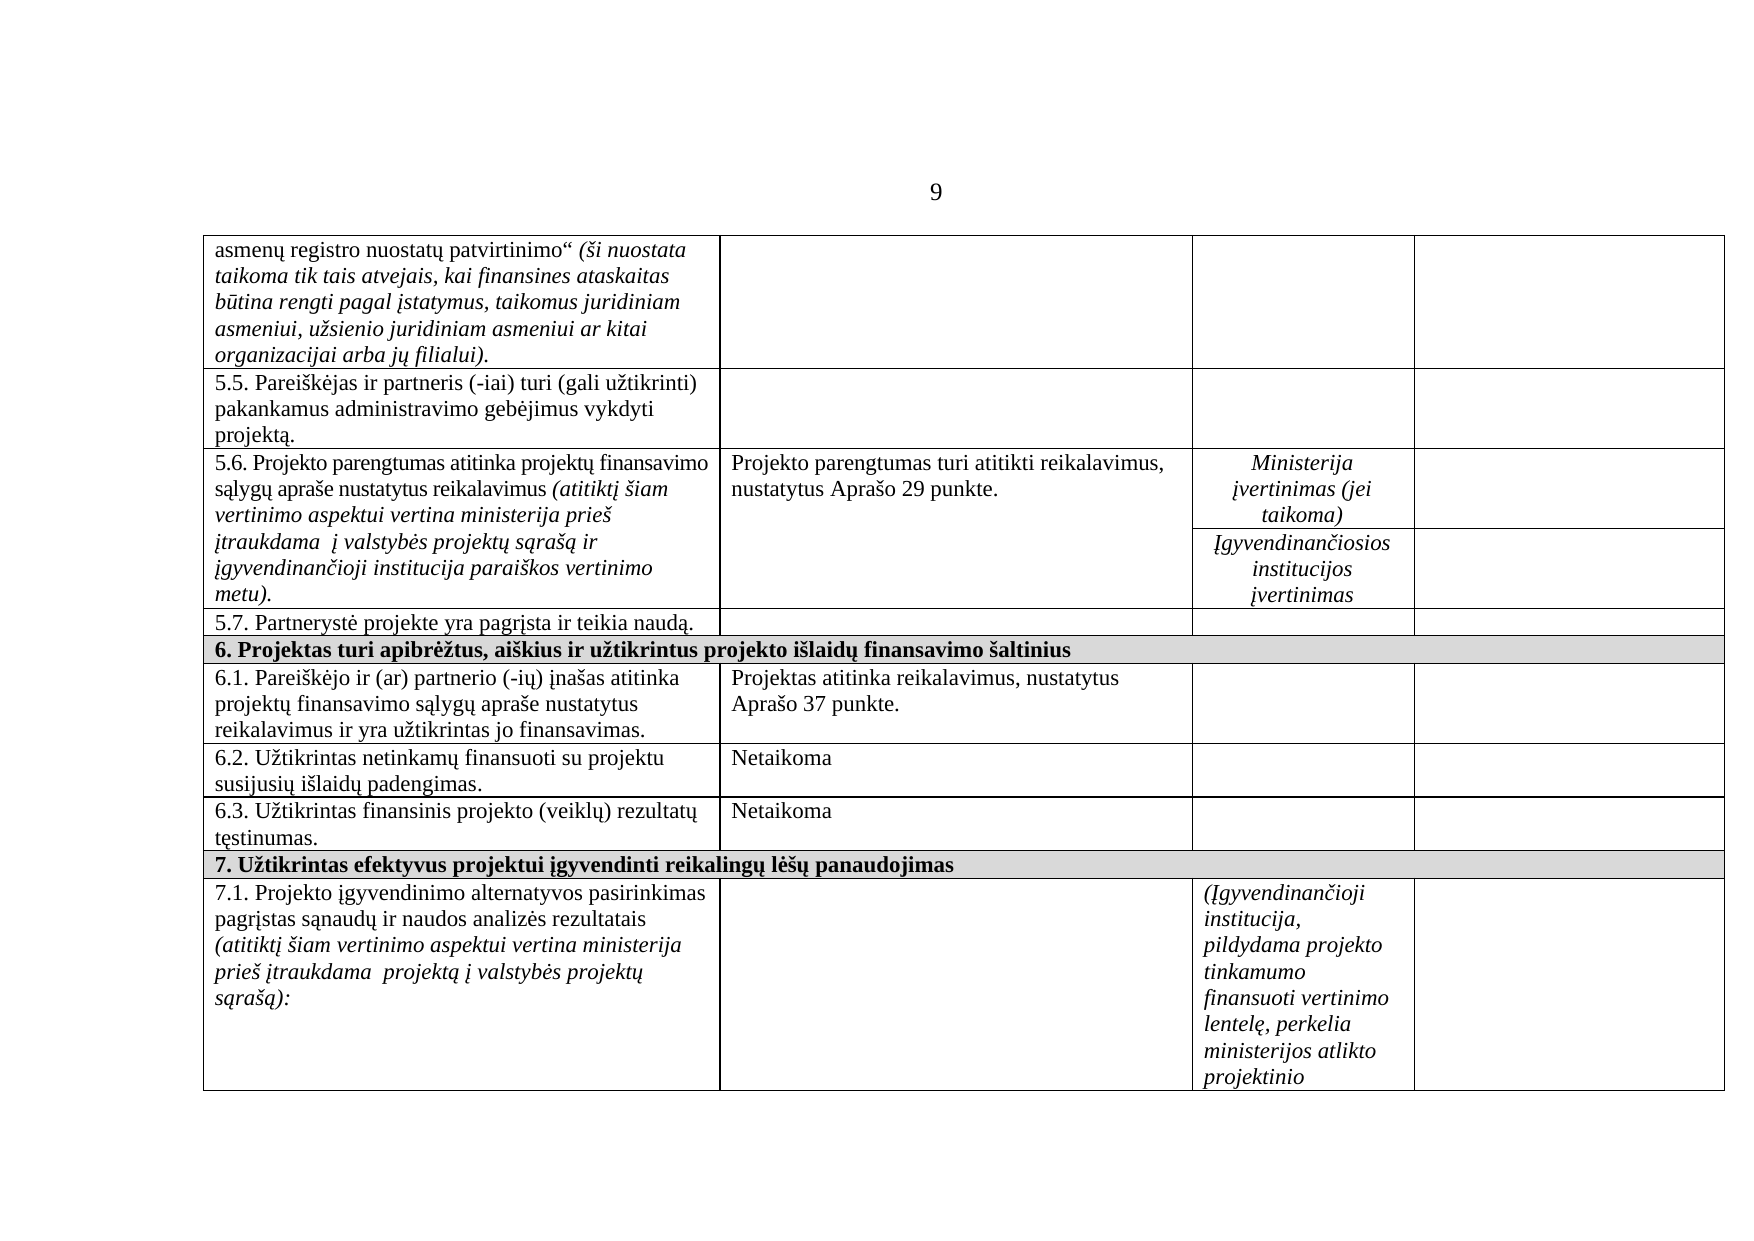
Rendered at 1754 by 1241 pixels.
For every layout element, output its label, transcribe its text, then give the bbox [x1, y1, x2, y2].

table_cell Projektas atitinka reikalavimus, nustatytus Aprašo 37 punkte. [721, 664, 1192, 743]
table_cell [721, 236, 1192, 367]
table_cell [1415, 609, 1724, 635]
table_cell [1415, 664, 1724, 743]
table_cell 7. Užtikrintas efektyvus projektui įgyvendinti reikalingų lėšų panaudojimas [204, 851, 1724, 878]
table_cell [1415, 449, 1724, 528]
table_cell 6.3. Užtikrintas finansinis projekto (veiklų) rezultatų tęstinumas. [204, 798, 719, 850]
table_cell [1193, 236, 1414, 367]
table_cell [1415, 879, 1724, 1089]
table_cell 5.5. Pareiškėjas ir partneris (-iai) turi (gali užtikrinti) pakankamus administravimo gebėjimus vykdyti projektą. [204, 369, 719, 448]
table_cell [1193, 744, 1414, 796]
table_cell 6. Projektas turi apibrėžtus, aiškius ir užtikrintus projekto išlaidų finansavimo šaltinius [204, 636, 1724, 663]
table_cell Projekto parengtumas turi atitikti reikalavimus, nustatytus Aprašo 29 punkte. [721, 449, 1192, 608]
table_cell [1193, 369, 1414, 448]
table_cell (Įgyvendinančioji institucija, pildydama projekto tinkamumo finansuoti vertinimo lentelę, perkelia ministerijos atlikto projektinio [1193, 879, 1414, 1089]
table_cell [721, 369, 1192, 448]
table_cell Netaikoma [721, 744, 1192, 796]
table_cell 5.6. Projekto parengtumas atitinka projektų finansavimo sąlygų apraše nustatytus reikalavimus (atitiktį šiam vertinimo aspektui vertina ministerija prieš įtraukdama į valstybės projektų sąrašą ir įgyvendinančioji institucija paraiškos vertinimo metu). [204, 449, 719, 608]
table_cell [1193, 609, 1414, 635]
table_cell [1415, 369, 1724, 448]
table_cell 6.2. Užtikrintas netinkamų finansuoti su projektu susijusių išlaidų padengimas. [204, 744, 719, 796]
table_cell [1415, 529, 1724, 608]
table_cell [1193, 664, 1414, 743]
table_cell [721, 609, 1192, 635]
table_cell Įgyvendinančiosios institucijos įvertinimas [1193, 529, 1414, 608]
table_cell [721, 879, 1192, 1089]
table_cell Ministerija įvertinimas (jei taikoma) [1193, 449, 1414, 528]
table_cell [1415, 798, 1724, 850]
table_cell [1415, 236, 1724, 367]
table_cell 7.1. Projekto įgyvendinimo alternatyvos pasirinkimas pagrįstas sąnaudų ir naudos analizės rezultatais (atitiktį šiam vertinimo aspektui vertina ministerija prieš įtraukdama projektą į valstybės projektų sąrašą): [204, 879, 719, 1089]
table_cell [1415, 744, 1724, 796]
table_cell [1193, 798, 1414, 850]
table_cell 6.1. Pareiškėjo ir (ar) partnerio (-ių) įnašas atitinka projektų finansavimo sąlygų apraše nustatytus reikalavimus ir yra užtikrintas jo finansavimas. [204, 664, 719, 743]
table_cell 5.7. Partnerystė projekte yra pagrįsta ir teikia naudą. [204, 609, 719, 635]
table_cell Netaikoma [721, 798, 1192, 850]
table_cell asmenų registro nuostatų patvirtinimo“ (ši nuostata taikoma tik tais atvejais, kai finansines ataskaitas būtina rengti pagal įstatymus, taikomus juridiniam asmeniui, užsienio juridiniam asmeniui ar kitai organizacijai arba jų filialui). [204, 236, 719, 367]
